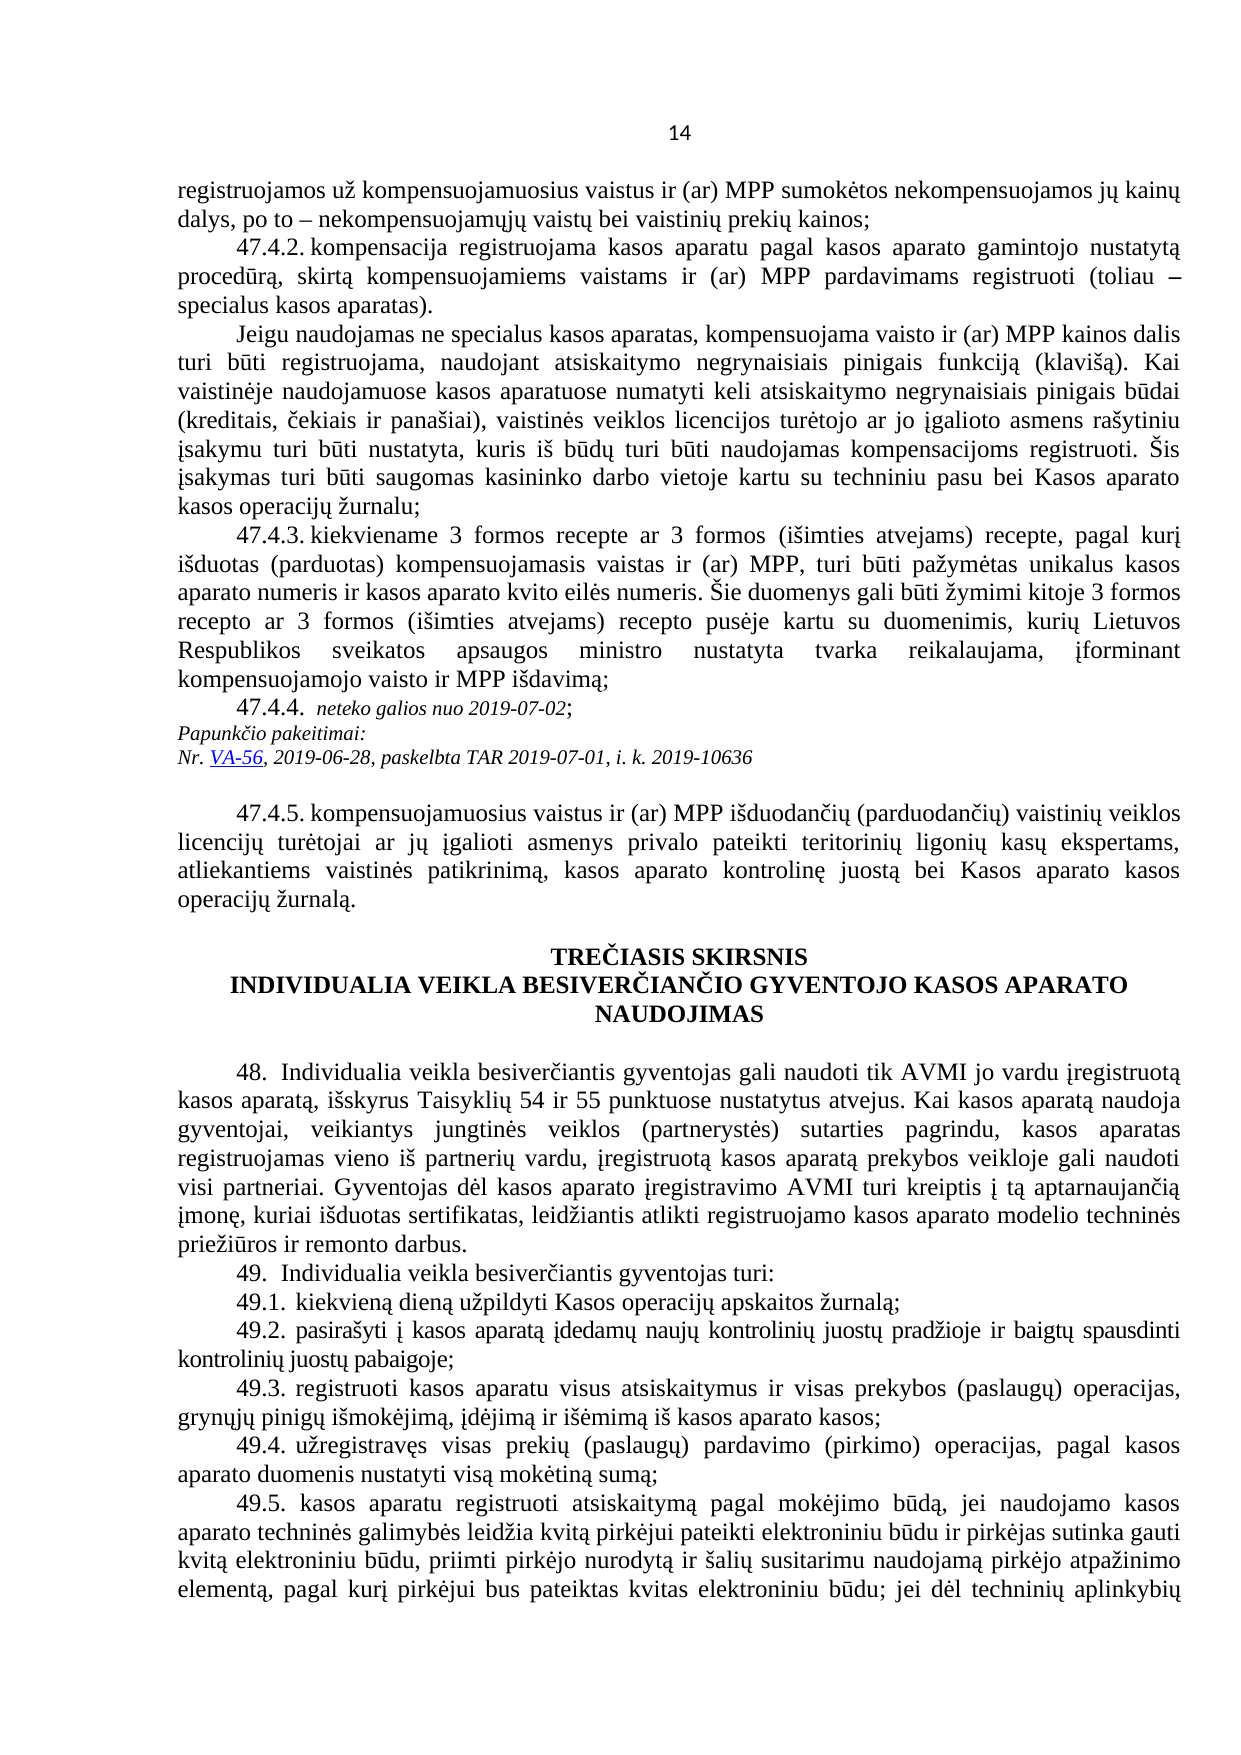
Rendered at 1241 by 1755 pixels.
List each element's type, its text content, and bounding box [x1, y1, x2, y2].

text 49. Individualia veikla besiverčiantis gyventojas turi: [177, 1258, 1181, 1287]
text registruojamos už kompensuojamuosius vaistus ir (ar) MPP sumokėtos nekompensuojamos jų kainų dalys, po to – nekompensuojamųjų vaistų bei vaistinių prekių kainos; [177, 175, 1181, 232]
text TREČIASIS SKIRSNIS [177, 942, 1181, 971]
text 47.4.4. neteko galios nuo 2019-07-02; [177, 692, 1181, 721]
text 47.4.2. kompensacija registruojama kasos aparatu pagal kasos aparato gamintojo nustatytą procedūrą, skirtą kompensuojamiems vaistams ir (ar) MPP pardavimams registruoti (toliau – specialus kasos aparatas). [177, 232, 1181, 319]
text 49.3. registruoti kasos aparatu visus atsiskaitymus ir visas prekybos (paslaugų) operacijas, grynųjų pinigų išmokėjimą, įdėjimą ir išėmimą iš kasos aparato kasos; [177, 1373, 1181, 1431]
text 47.4.3. kiekviename 3 formos recepte ar 3 formos (išimties atvejams) recepte, pagal kurį išduotas (parduotas) kompensuojamasis vaistas ir (ar) MPP, turi būti pažymėtas unikalus kasos aparato numeris ir kasos aparato kvito eilės numeris. Šie duomenys gali būti žymimi kitoje 3 formos recepto ar 3 formos (išimties atvejams) recepto pusėje kartu su duomenimis, kurių Lietuvos Respublikos sveikatos apsaugos ministro nustatyta tvarka reikalaujama, įforminant kompensuojamojo vaisto ir MPP išdavimą; [177, 520, 1181, 692]
text Papunkčio pakeitimai: [177, 721, 1181, 745]
text 49.2. pasirašyti į kasos aparatą įdedamų naujų kontrolinių juostų pradžioje ir baigtų spausdinti kontrolinių juostų pabaigoje; [177, 1316, 1181, 1373]
text 47.4.5. kompensuojamuosius vaistus ir (ar) MPP išduodančių (parduodančių) vaistinių veiklos licencijų turėtojai ar jų įgalioti asmenys privalo pateikti teritorinių ligonių kasų ekspertams, atliekantiems vaistinės patikrinimą, kasos aparato kontrolinę juostą bei Kasos aparato kasos operacijų žurnalą. [177, 798, 1181, 913]
text 49.1. kiekvieną dieną užpildyti Kasos operacijų apskaitos žurnalą; [177, 1287, 1181, 1316]
text Jeigu naudojamas ne specialus kasos aparatas, kompensuojama vaisto ir (ar) MPP kainos dalis turi būti registruojama, naudojant atsiskaitymo negrynaisiais pinigais funkciją (klavišą). Kai vaistinėje naudojamuose kasos aparatuose numatyti keli atsiskaitymo negrynaisiais pinigais būdai (kreditais, čekiais ir panašiai), vaistinės veiklos licencijos turėtojo ar jo įgalioto asmens rašytiniu įsakymu turi būti nustatyta, kuris iš būdų turi būti naudojamas kompensacijoms registruoti. Šis įsakymas turi būti saugomas kasininko darbo vietoje kartu su techniniu pasu bei Kasos aparato kasos operacijų žurnalu; [177, 319, 1181, 520]
text Nr. VA-56, 2019-06-28, paskelbta TAR 2019-07-01, i. k. 2019-10636 [177, 745, 1181, 769]
text Individualia veikla besiverčiančio gyventojo kasos aparato naudojimas [177, 971, 1181, 1028]
text 49.5. kasos aparatu registruoti atsiskaitymą pagal mokėjimo būdą, jei naudojamo kasos aparato techninės galimybės leidžia kvitą pirkėjui pateikti elektroniniu būdu ir pirkėjas sutinka gauti kvitą elektroniniu būdu, priimti pirkėjo nurodytą ir šalių susitarimu naudojamą pirkėjo atpažinimo elementą, pagal kurį pirkėjui bus pateiktas kvitas elektroniniu būdu; jei dėl techninių aplinkybių [177, 1488, 1181, 1603]
text 48. Individualia veikla besiverčiantis gyventojas gali naudoti tik AVMI jo vardu įregistruotą kasos aparatą, išskyrus Taisyklių 54 ir 55 punktuose nustatytus atvejus. Kai kasos aparatą naudoja gyventojai, veikiantys jungtinės veiklos (partnerystės) sutarties pagrindu, kasos aparatas registruojamas vieno iš partnerių vardu, įregistruotą kasos aparatą prekybos veikloje gali naudoti visi partneriai. Gyventojas dėl kasos aparato įregistravimo AVMI turi kreiptis į tą aptarnaujančią įmonę, kuriai išduotas sertifikatas, leidžiantis atlikti registruojamo kasos aparato modelio techninės priežiūros ir remonto darbus. [177, 1057, 1181, 1258]
text 49.4. užregistravęs visas prekių (paslaugų) pardavimo (pirkimo) operacijas, pagal kasos aparato duomenis nustatyti visą mokėtiną sumą; [177, 1431, 1181, 1488]
